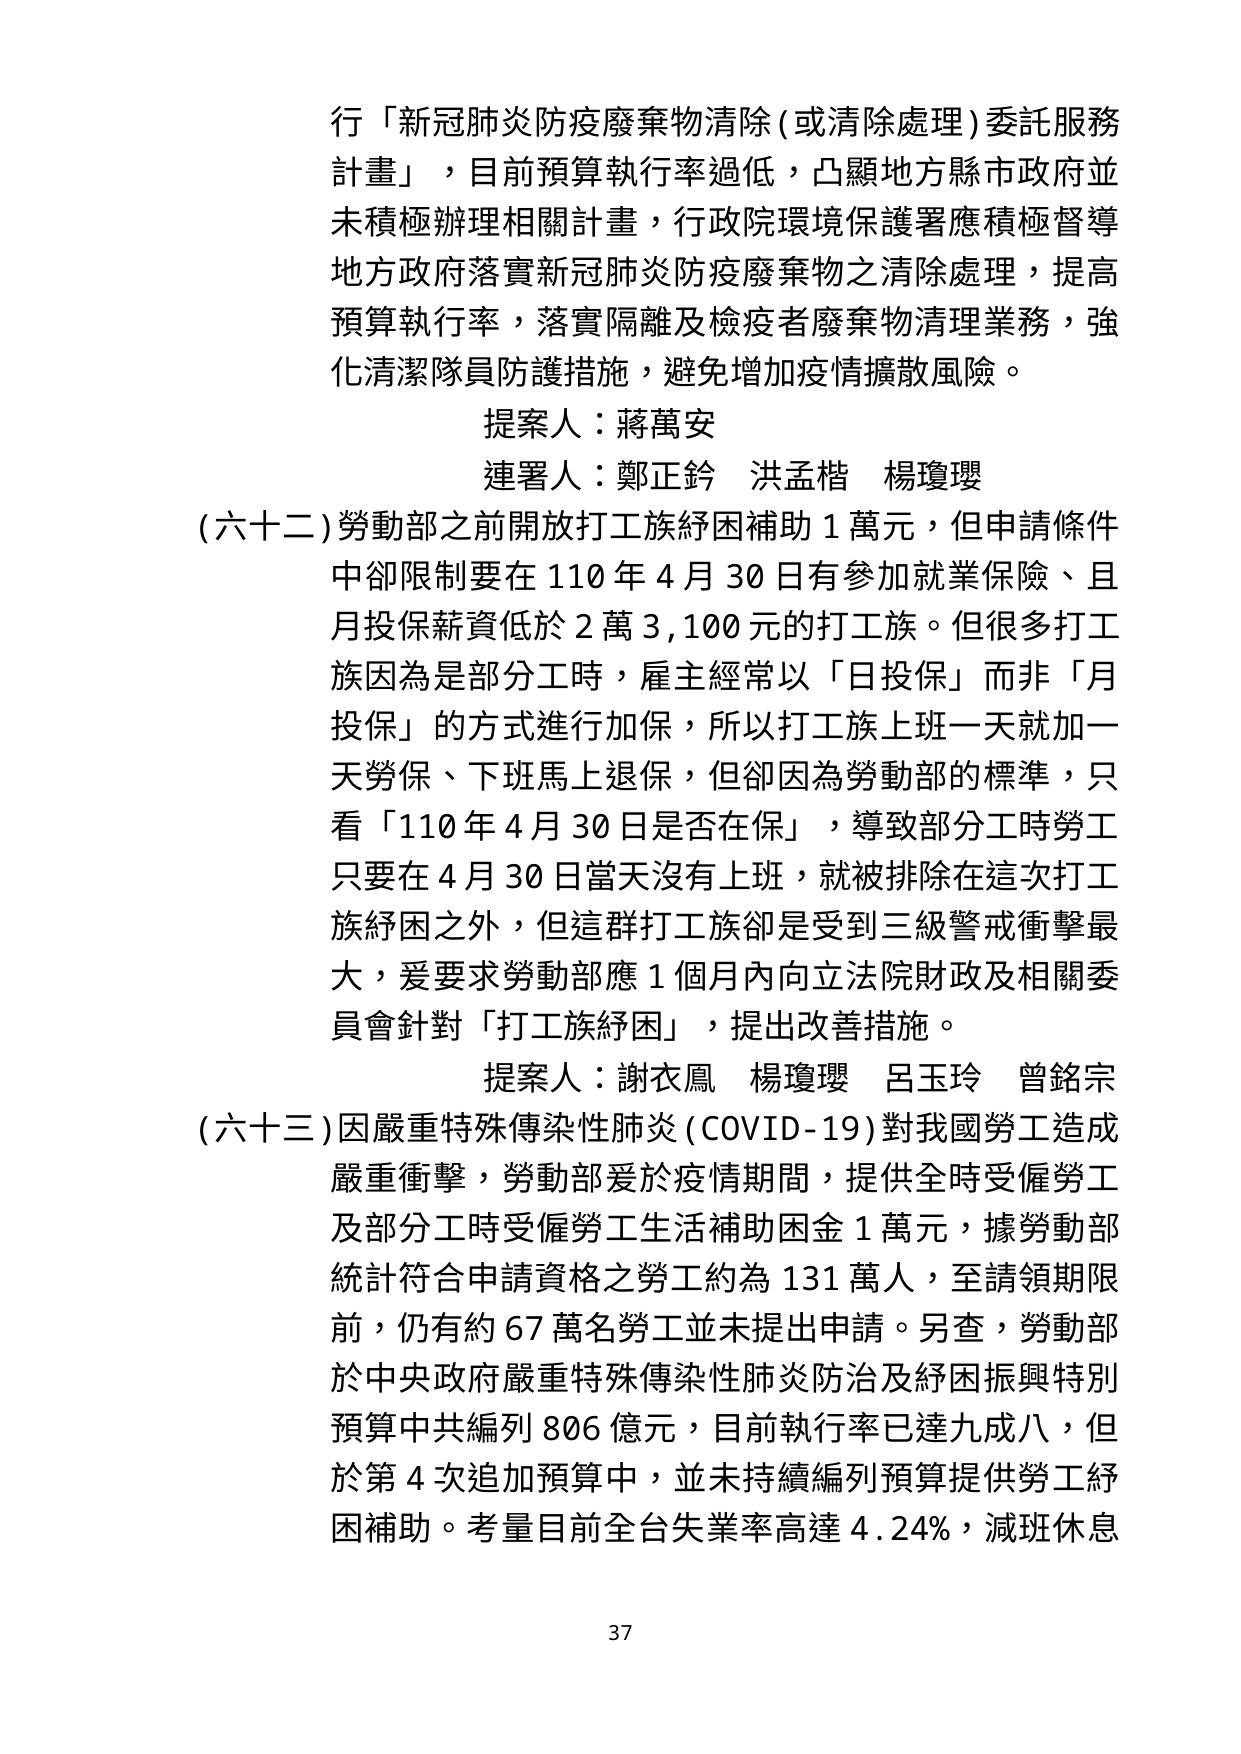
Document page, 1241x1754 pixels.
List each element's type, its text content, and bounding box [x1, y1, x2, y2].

text 提案人：蔣萬安 [483, 394, 1120, 447]
text 提案人：謝衣鳯 楊瓊瓔 呂玉玲 曾銘宗 [483, 1049, 1120, 1101]
text (六十二)勞動部之前開放打工族紓困補助1萬元，但申請條件中卻限制要在110年4月30日有參加就業保險、且月投保薪資低於2萬3,100元的打工族。但很多打工族因為是部分工時，雇主經常以「日投保」而非「月投保」的方式進行加保，所以打工族上班一天就加一天勞保、下班馬上退保，但卻因為勞動部的標準，只看「110年4月30日是否在保」，導致部分工時勞工只要在4月30日當天沒有上班，就被排除在這次打工族紓困之外，但這群打工族卻是受到三級警戒衝擊最大，爰要求勞動部應1個月內向立法院財政及相關委員會針對「打工族紓困」，提出改善措施。 [193, 499, 1120, 1049]
text 行「新冠肺炎防疫廢棄物清除(或清除處理)委託服務計畫」，目前預算執行率過低，凸顯地方縣市政府並未積極辦理相關計畫，行政院環境保護署應積極督導地方政府落實新冠肺炎防疫廢棄物之清除處理，提高預算執行率，落實隔離及檢疫者廢棄物清理業務，強化清潔隊員防護措施，避免增加疫情擴散風險。 [193, 94, 1120, 394]
text (六十三)因嚴重特殊傳染性肺炎(COVID-19)對我國勞工造成嚴重衝擊，勞動部爰於疫情期間，提供全時受僱勞工及部分工時受僱勞工生活補助困金1萬元，據勞動部統計符合申請資格之勞工約為131萬人，至請領期限前，仍有約67萬名勞工並未提出申請。另查，勞動部於中央政府嚴重特殊傳染性肺炎防治及紓困振興特別預算中共編列806億元，目前執行率已達九成八，但於第4次追加預算中，並未持續編列預算提供勞工紓困補助。考量目前全台失業率高達4.24%，減班休息 [193, 1101, 1120, 1551]
text 連署人：鄭正鈐 洪孟楷 楊瓊瓔 [483, 447, 1120, 499]
